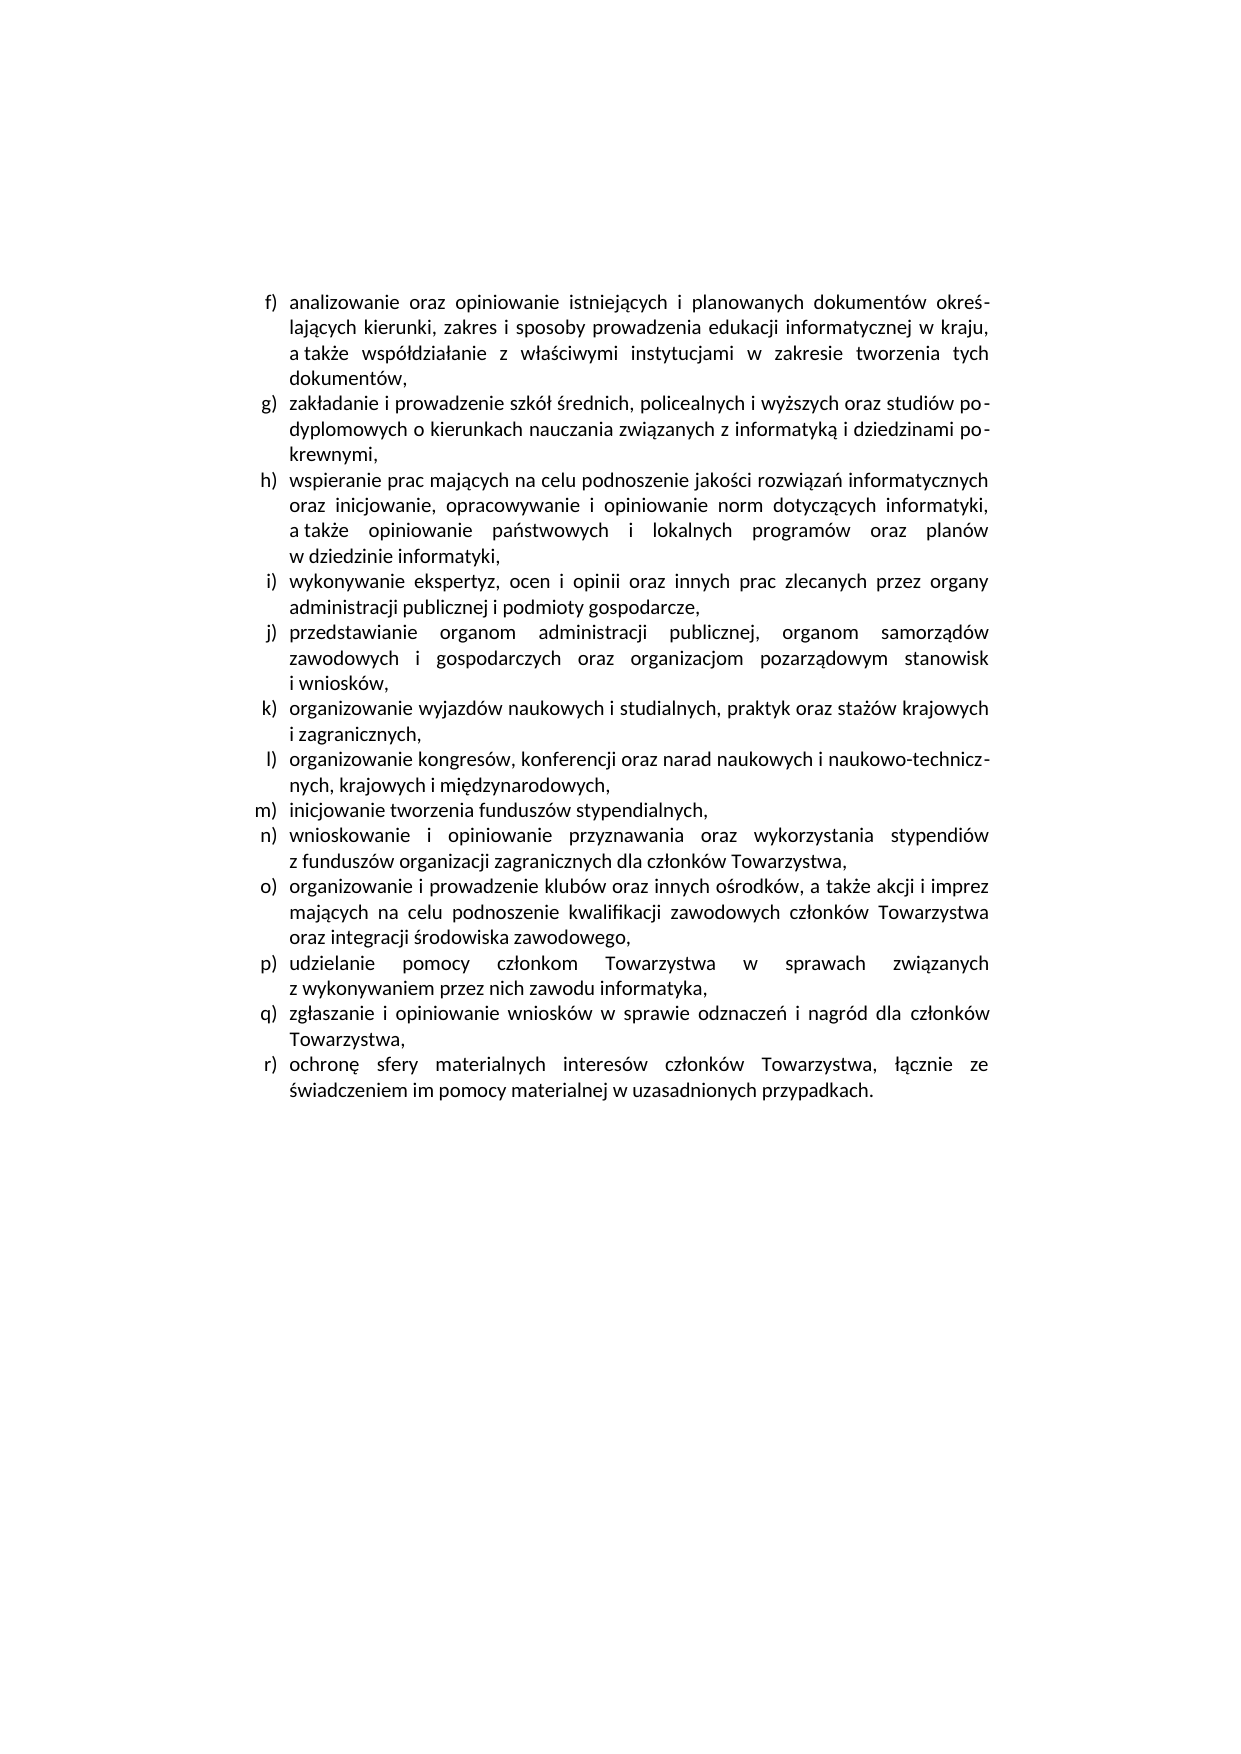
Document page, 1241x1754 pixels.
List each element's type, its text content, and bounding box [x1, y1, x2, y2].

text k) organizowanie wyjazdów naukowych i studialnych, praktyk oraz stażów krajowych i zagranicznych, [250, 696, 990, 746]
text h) wspieranie prac mających na celu podnoszenie jakości rozwiązań informatycznych oraz inicjowanie, opracowywanie i opiniowanie norm dotyczących informatyki, a także opiniowanie państwowych i lokalnych programów oraz planów w dziedzinie informatyki, [250, 467, 990, 568]
text p) udzielanie pomocy członkom Towarzystwa w sprawach związanych z wykonywaniem przez nich zawodu informatyka, [250, 950, 990, 1001]
text j) przedstawianie organom administracji publicznej, organom samorządów zawodowych i gospodarczych oraz organizacjom pozarządowym stanowisk i wniosków, [250, 619, 990, 696]
text n) wnioskowanie i opiniowanie przyznawania oraz wykorzystania stypendiów z funduszów organizacji zagranicznych dla członków Towarzystwa, [250, 823, 990, 873]
text m) inicjowanie tworzenia funduszów stypendialnych, [250, 797, 990, 823]
text l) organizowanie kongresów, konferencji oraz narad naukowych i naukowo-technicz­nych, krajowych i międzynarodowych, [250, 746, 990, 797]
text g) zakładanie i prowadzenie szkół średnich, policealnych i wyższych oraz studiów po­dyplomowych o kierunkach nauczania związanych z informatyką i dziedzinami po­krewnymi, [250, 391, 990, 467]
text f) analizowanie oraz opiniowanie istniejących i planowanych dokumentów okreś­lających kierunki, zakres i sposoby prowadzenia edukacji informatycznej w kraju, a także współdziałanie z właściwymi instytucjami w zakresie tworzenia tych dokumentów, [250, 289, 990, 391]
text i) wykonywanie ekspertyz, ocen i opinii oraz innych prac zlecanych przez organy administracji publicznej i podmioty gospodarcze, [250, 568, 990, 619]
text q) zgłaszanie i opiniowanie wniosków w sprawie odznaczeń i nagród dla członków Towarzystwa, [250, 1001, 990, 1051]
text o) organizowanie i prowadzenie klubów oraz innych ośrodków, a także akcji i imprez mających na celu podnoszenie kwalifikacji zawodowych członków Towarzystwa oraz integracji środowiska zawodowego, [250, 873, 990, 950]
text r) ochronę sfery materialnych interesów członków Towarzystwa, łącznie ze świadczeniem im pomocy materialnej w uzasadnionych przypadkach. [250, 1051, 990, 1102]
